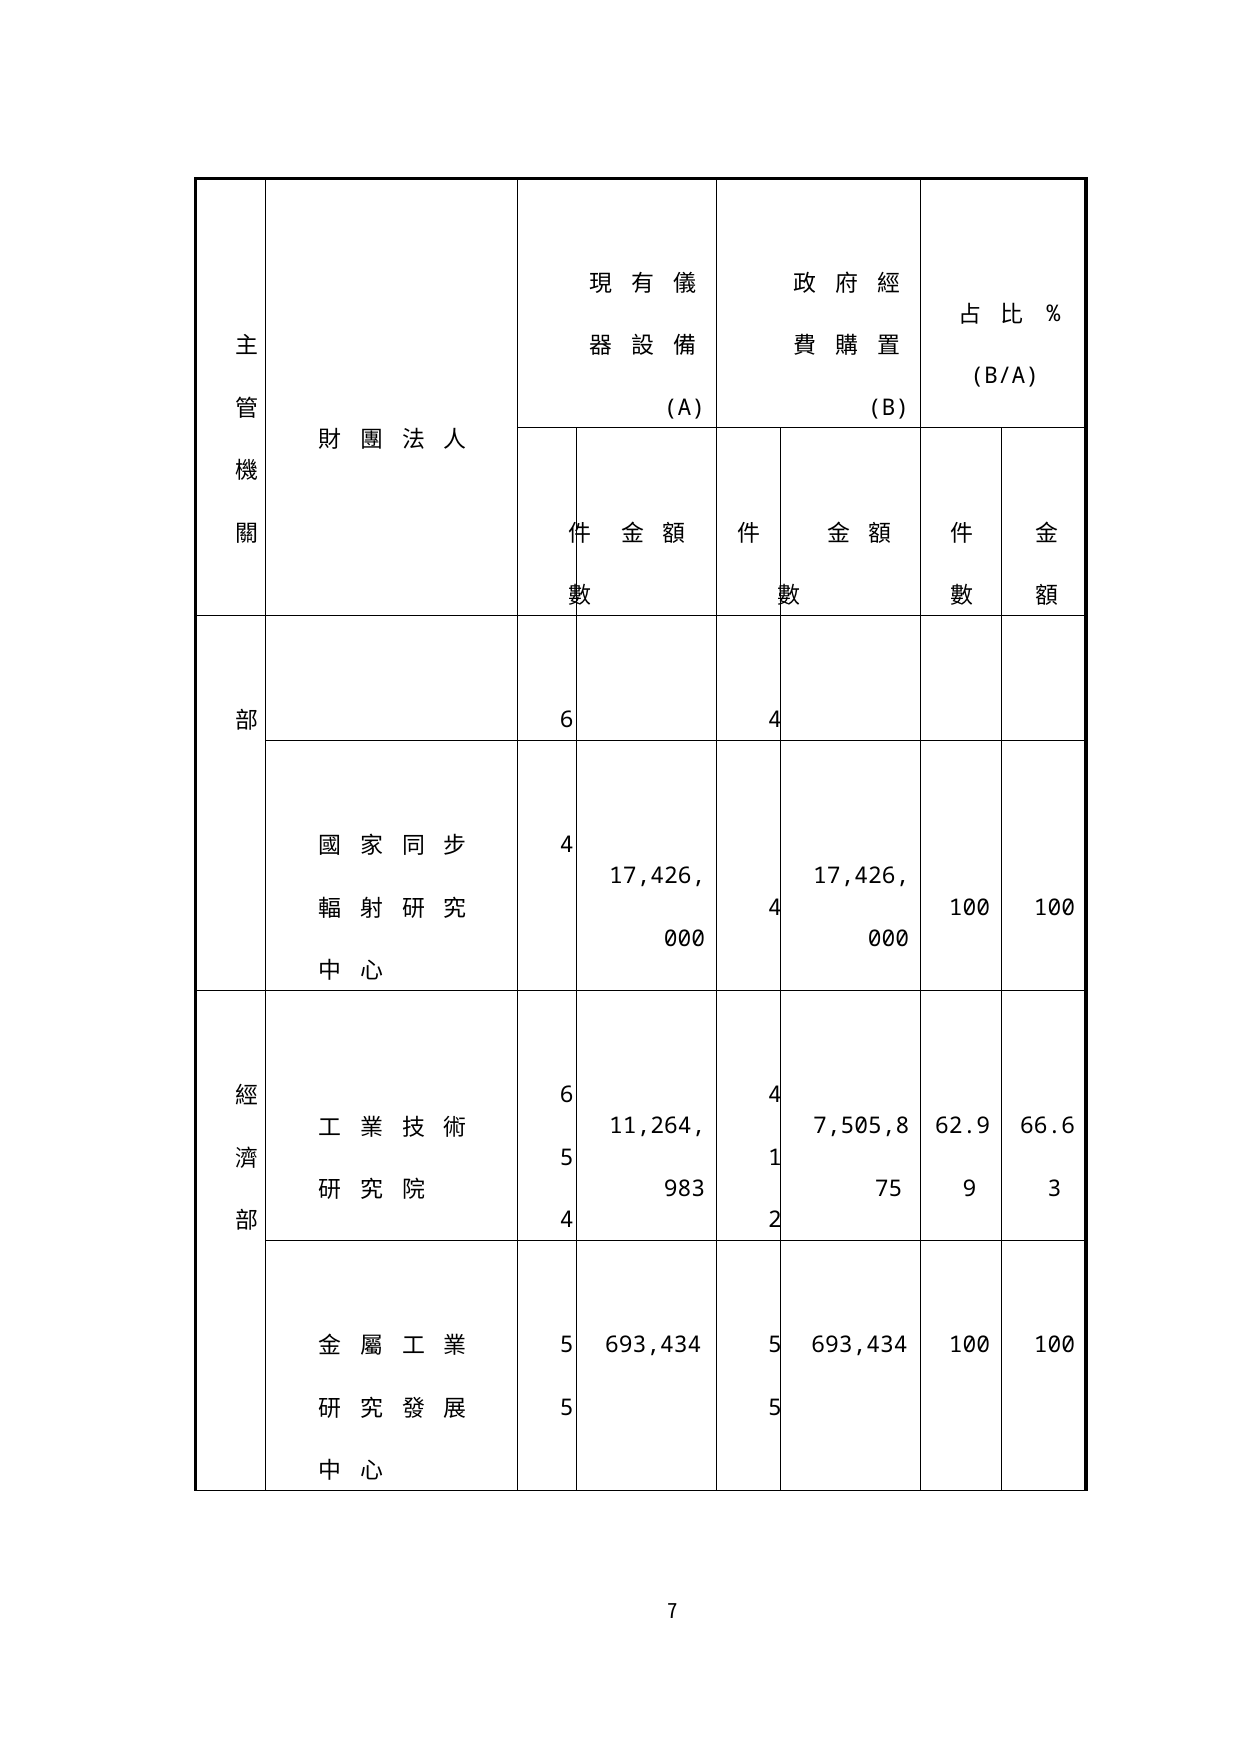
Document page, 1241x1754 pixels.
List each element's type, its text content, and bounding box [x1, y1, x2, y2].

table_cell [266, 616, 517, 740]
table_cell [781, 616, 920, 740]
table_cell 17,426,000 [577, 741, 716, 990]
table_cell 55 [518, 1241, 576, 1490]
table_header 占比%(B/A) [921, 180, 1084, 427]
table_cell 國家同步輻射研究中心 [266, 741, 517, 990]
table_cell 4 [518, 741, 576, 990]
table_cell 100 [921, 1241, 1001, 1490]
table_cell 件數 [921, 428, 1001, 615]
table_header 政府經費購置(B) [717, 180, 920, 427]
table_cell [921, 616, 1001, 740]
table_cell 金額 [1002, 428, 1084, 615]
table_cell 經濟部 [197, 991, 265, 1490]
table_cell 17,426,000 [781, 741, 920, 990]
table_cell 件數 [717, 428, 780, 615]
table_cell [577, 616, 716, 740]
table_cell 100 [1002, 741, 1084, 990]
table_cell 62.99 [921, 991, 1001, 1240]
table_cell 654 [518, 991, 576, 1240]
table_cell 金額 [577, 428, 716, 615]
table_cell 4 [717, 741, 780, 990]
table_cell 100 [1002, 1241, 1084, 1490]
table_cell [1002, 616, 1084, 740]
table_cell 金額 [781, 428, 920, 615]
table_cell 7,505,875 [781, 991, 920, 1240]
table_cell 693,434 [577, 1241, 716, 1490]
table_cell 412 [717, 991, 780, 1240]
table_header 現有儀器設備(A) [518, 180, 716, 427]
table_cell 件數 [518, 428, 576, 615]
table_header 財團法人 [266, 180, 517, 615]
table_cell 100 [921, 741, 1001, 990]
table_cell 66.63 [1002, 991, 1084, 1240]
table_cell 金屬工業研究發展中心 [266, 1241, 517, 1490]
table_cell 6 [518, 616, 576, 740]
table_cell 部 [197, 616, 265, 990]
table_cell 55 [717, 1241, 780, 1490]
table_cell 4 [717, 616, 780, 740]
table_cell 693,434 [781, 1241, 920, 1490]
table_header 主管機關 [197, 180, 265, 615]
table_cell 11,264,983 [577, 991, 716, 1240]
table_cell 工業技術研究院 [266, 991, 517, 1240]
